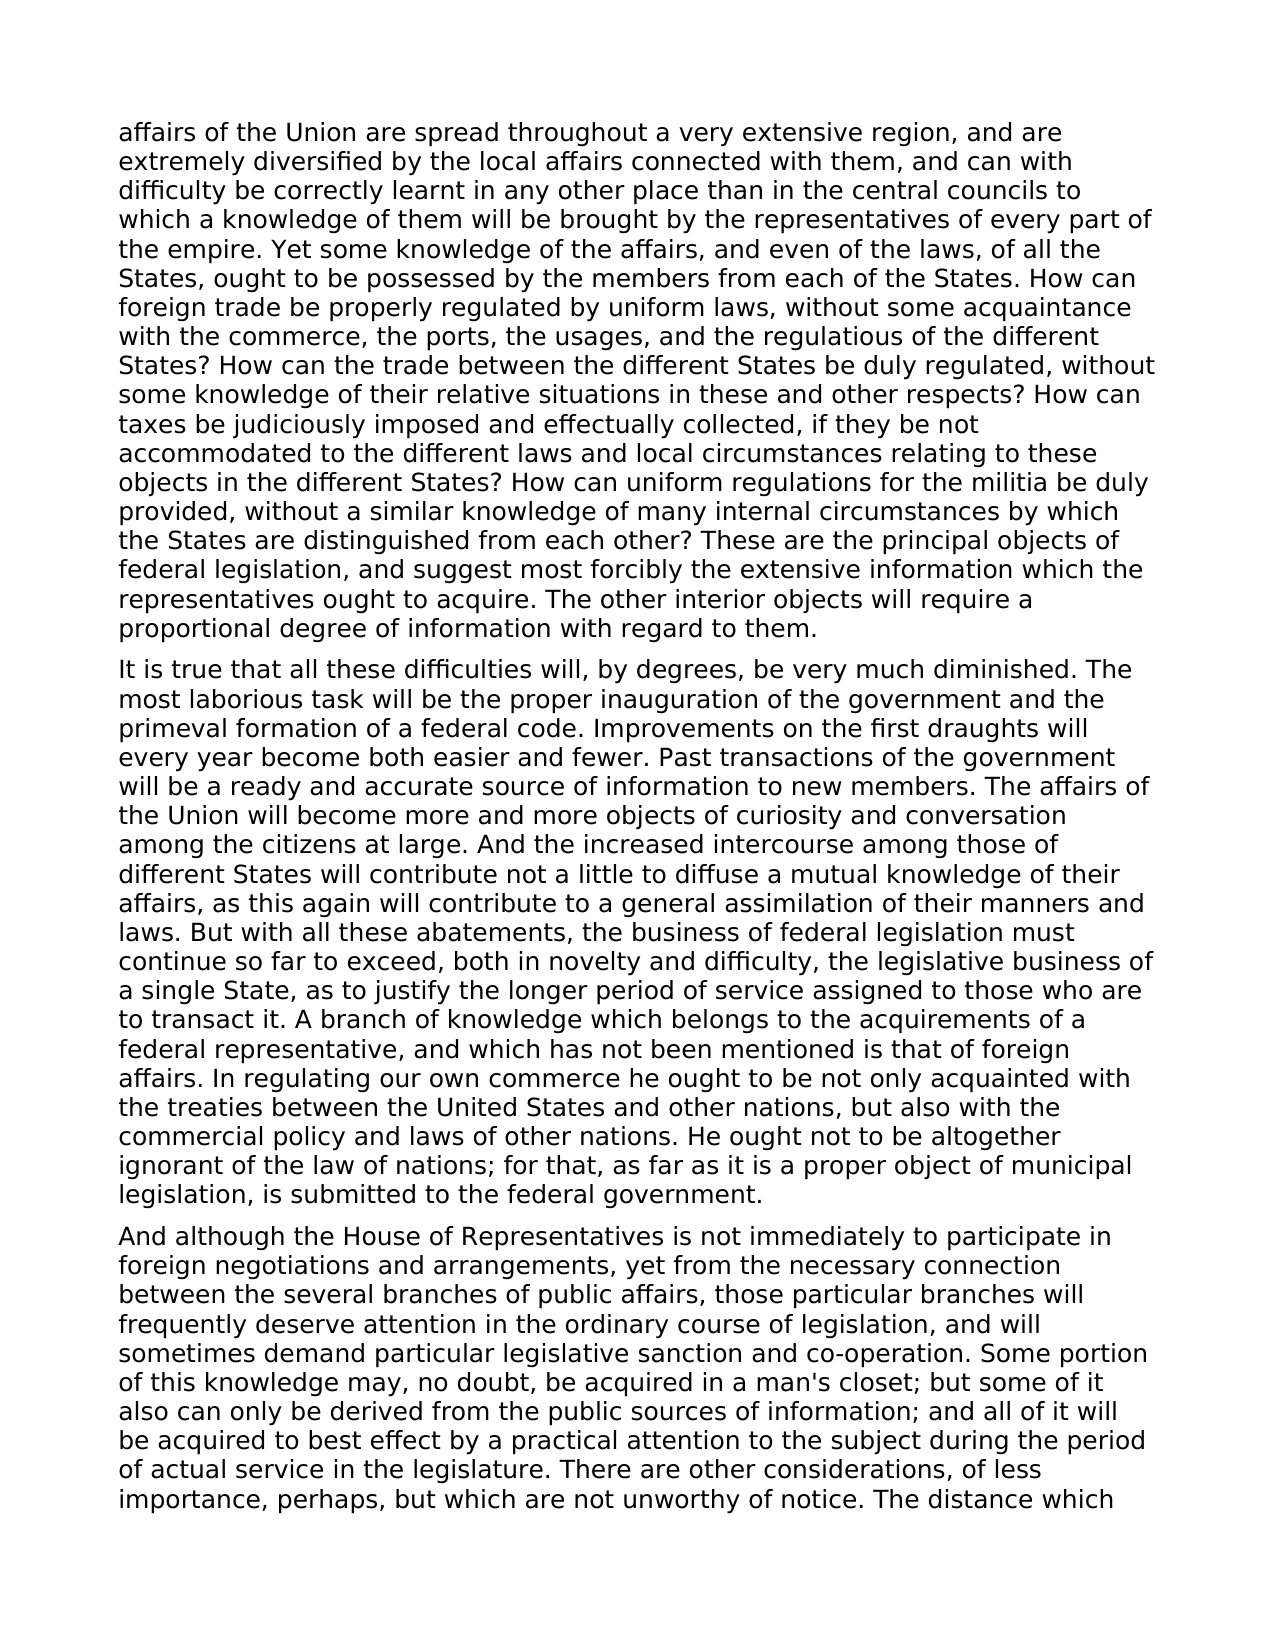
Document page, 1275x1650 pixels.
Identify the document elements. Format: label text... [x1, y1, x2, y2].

text And although the House of Representatives is not immediately to participate in foreign negotiations and arrangements, yet from the necessary connection between the several branches of public affairs, those particular branches will frequently deserve attention in the ordinary course of legislation, and will sometimes demand particular legislative sanction and co-operation. Some portion of this knowledge may, no doubt, be acquired in a man's closet; but some of it also can only be derived from the public sources of information; and all of it will be acquired to best effect by a practical attention to the subject during the period of actual service in the legislature. There are other considerations, of less importance, perhaps, but which are not unworthy of notice. The distance which [118, 1222, 1157, 1514]
text It is true that all these difficulties will, by degrees, be very much diminished. The most laborious task will be the proper inauguration of the government and the primeval formation of a federal code. Improvements on the first draughts will every year become both easier and fewer. Past transactions of the government will be a ready and accurate source of information to new members. The affairs of the Union will become more and more objects of curiosity and conversation among the citizens at large. And the increased intercourse among those of different States will contribute not a little to diffuse a mutual knowledge of their affairs, as this again will contribute to a general assimilation of their manners and laws. But with all these abatements, the business of federal legislation must continue so far to exceed, both in novelty and difficulty, the legislative business of a single State, as to justify the longer period of service assigned to those who are to transact it. A branch of knowledge which belongs to the acquirements of a federal representative, and which has not been mentioned is that of foreign affairs. In regulating our own commerce he ought to be not only acquainted with the treaties between the United States and other nations, but also with the commercial policy and laws of other nations. He ought not to be altogether ignorant of the law of nations; for that, as far as it is a proper object of municipal legislation, is submitted to the federal government. [118, 656, 1157, 1210]
text affairs of the Union are spread throughout a very extensive region, and are extremely diversified by the local affairs connected with them, and can with difficulty be correctly learnt in any other place than in the central councils to which a knowledge of them will be brought by the representatives of every part of the empire. Yet some knowledge of the affairs, and even of the laws, of all the States, ought to be possessed by the members from each of the States. How can foreign trade be properly regulated by uniform laws, without some acquaintance with the commerce, the ports, the usages, and the regulatious of the different States? How can the trade between the different States be duly regulated, without some knowledge of their relative situations in these and other respects? How can taxes be judiciously imposed and effectually collected, if they be not accommodated to the different laws and local circumstances relating to these objects in the different States? How can uniform regulations for the militia be duly provided, without a similar knowledge of many internal circumstances by which the States are distinguished from each other? These are the principal objects of federal legislation, and suggest most forcibly the extensive information which the representatives ought to acquire. The other interior objects will require a proportional degree of information with regard to them. [118, 118, 1157, 643]
